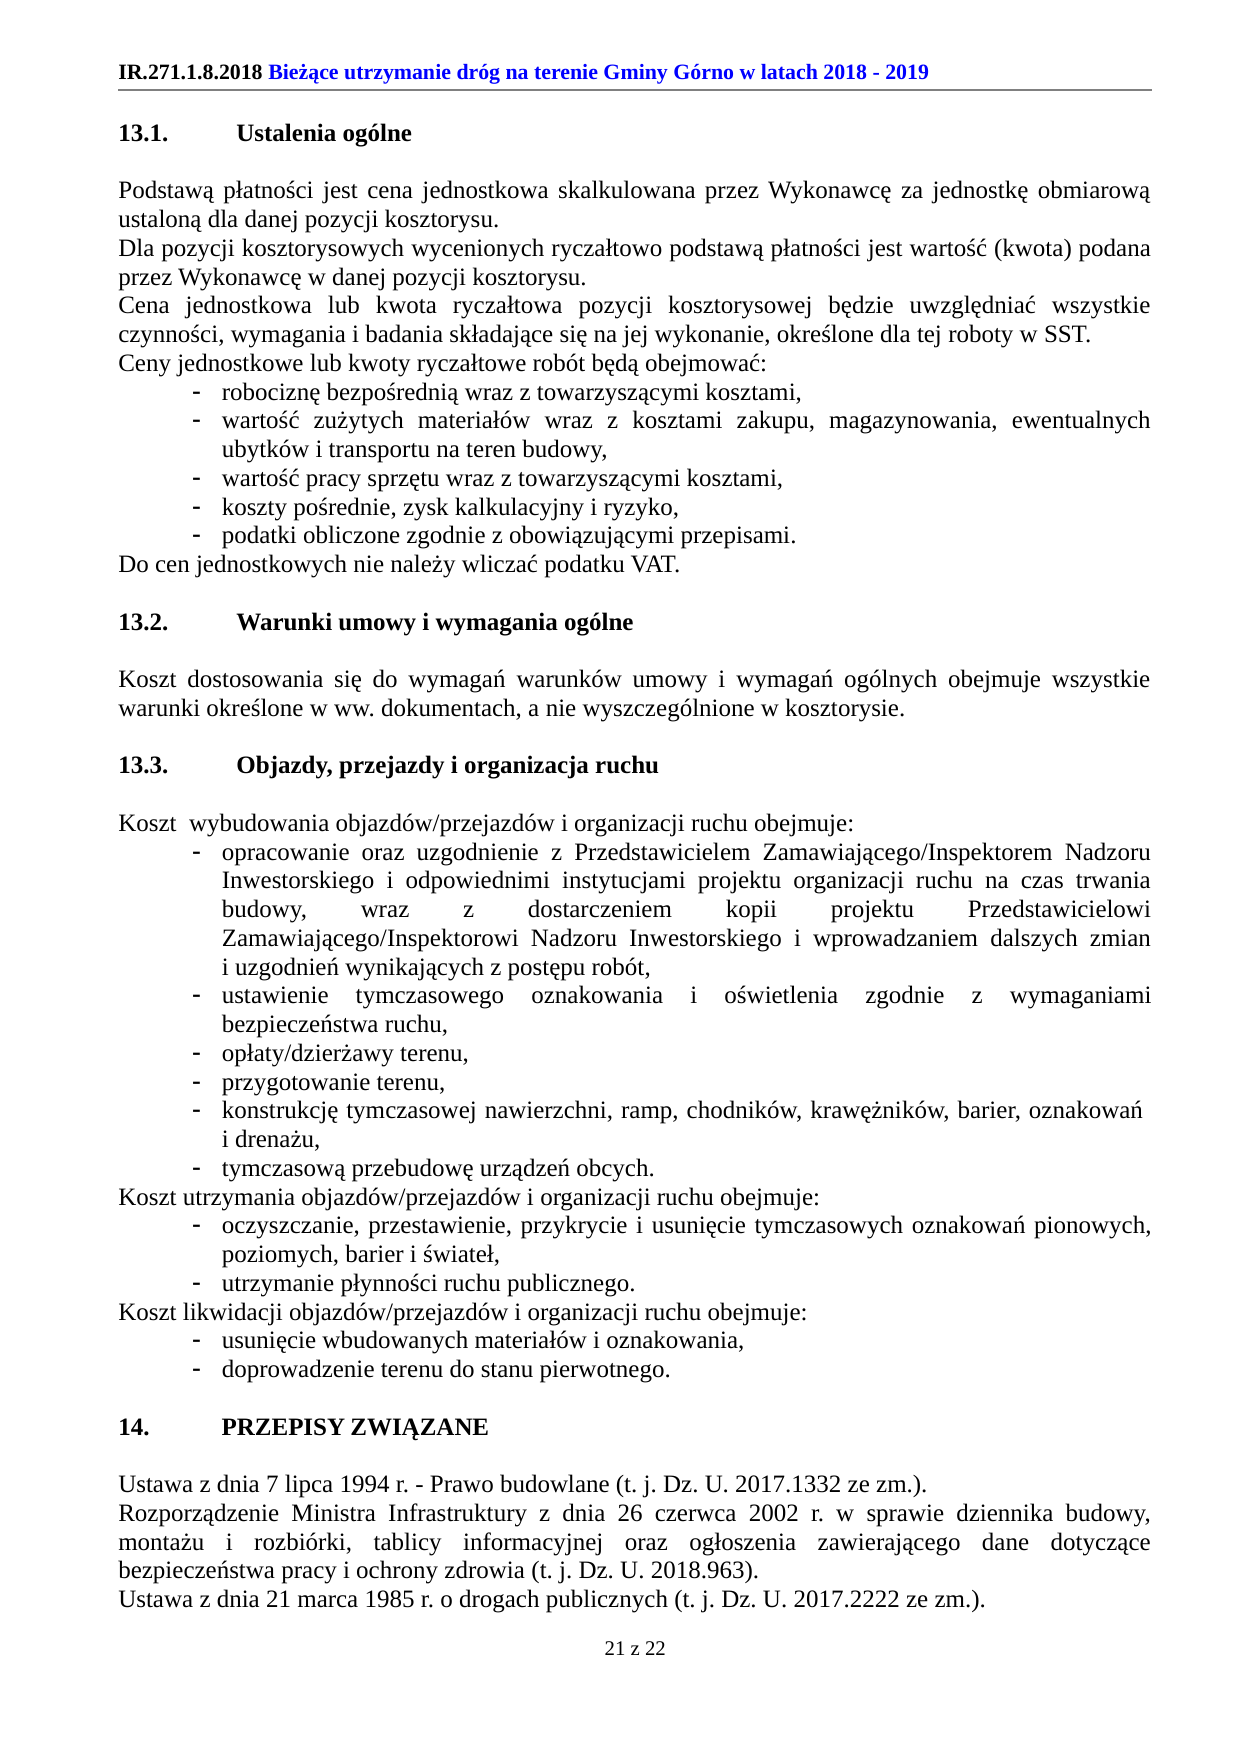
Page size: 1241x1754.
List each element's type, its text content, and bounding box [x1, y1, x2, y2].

list podatki obliczone zgodnie z obowiązującymi przepisami. [192, 521, 1152, 549]
text Koszt dostosowania się do wymagań warunków umowy i wymagań ogólnych obejmuje wszystkie warunki określone w ww. dokumentach, a nie wyszczególnione w kosztorysie. [118, 664, 1152, 722]
text Rozporządzenie Ministra Infrastruktury z dnia 26 czerwca 2002 r. w sprawie dziennika budowy, montażu i rozbiórki, tablicy informacyjnej oraz ogłoszenia zawierającego dane dotyczące bezpieczeństwa pracy i ochrony zdrowia (t. j. Dz. U. 2018.963). [118, 1498, 1152, 1584]
text Koszt utrzymania objazdów/przejazdów i organizacji ruchu obejmuje: [118, 1182, 1152, 1211]
list PRZEPISY ZWIĄZANE [118, 1412, 1152, 1441]
list konstrukcję tymczasowej nawierzchni, ramp, chodników, krawężników, barier, oznakowań i drenażu, [192, 1096, 1152, 1153]
list przygotowanie terenu, [192, 1067, 1152, 1096]
list oczyszczanie, przestawienie, przykrycie i usunięcie tymczasowych oznakowań pionowych, poziomych, barier i świateł, [192, 1211, 1152, 1268]
text Podstawą płatności jest cena jednostkowa skalkulowana przez Wykonawcę za jednostkę obmiarową ustaloną dla danej pozycji kosztorysu. [118, 176, 1152, 233]
list koszty pośrednie, zysk kalkulacyjny i ryzyko, [192, 492, 1152, 521]
text Koszt wybudowania objazdów/przejazdów i organizacji ruchu obejmuje: [118, 808, 1152, 837]
list wartość pracy sprzętu wraz z towarzyszącymi kosztami, [192, 463, 1152, 492]
text Ustawa z dnia 21 marca 1985 r. o drogach publicznych (t. j. Dz. U. 2017.2222 ze zm.). [118, 1584, 1152, 1613]
list opracowanie oraz uzgodnienie z Przedstawicielem Zamawiającego/Inspektorem Nadzoru Inwestorskiego i odpowiednimi instytucjami projektu organizacji ruchu na czas trwania budowy, wraz z dostarczeniem kopii projektu Przedstawicielowi Zamawiającego/Inspektorowi Nadzoru Inwestorskiego i wprowadzaniem dalszych zmian i uzgodnień wynikających z postępu robót, [192, 837, 1152, 981]
text Ceny jednostkowe lub kwoty ryczałtowe robót będą obejmować: [118, 348, 1152, 377]
list wartość zużytych materiałów wraz z kosztami zakupu, magazynowania, ewentualnych ubytków i transportu na teren budowy, [192, 406, 1152, 463]
list doprowadzenie terenu do stanu pierwotnego. [192, 1354, 1152, 1383]
list Objazdy, przejazdy i organizacja ruchu [118, 751, 1152, 779]
list usunięcie wbudowanych materiałów i oznakowania, [192, 1326, 1152, 1354]
list utrzymanie płynności ruchu publicznego. [192, 1268, 1152, 1297]
list robociznę bezpośrednią wraz z towarzyszącymi kosztami, [192, 377, 1152, 406]
list tymczasową przebudowę urządzeń obcych. [192, 1153, 1152, 1182]
list Ustalenia ogólne [118, 118, 1152, 147]
text Ustawa z dnia 7 lipca 1994 r. - Prawo budowlane (t. j. Dz. U. 2017.1332 ze zm.). [118, 1469, 1152, 1498]
list opłaty/dzierżawy terenu, [192, 1038, 1152, 1067]
list Warunki umowy i wymagania ogólne [118, 607, 1152, 636]
text Cena jednostkowa lub kwota ryczałtowa pozycji kosztorysowej będzie uwzględniać wszystkie czynności, wymagania i badania składające się na jej wykonanie, określone dla tej roboty w SST. [118, 291, 1152, 348]
text Koszt likwidacji objazdów/przejazdów i organizacji ruchu obejmuje: [118, 1297, 1152, 1326]
list ustawienie tymczasowego oznakowania i oświetlenia zgodnie z wymaganiami bezpieczeństwa ruchu, [192, 981, 1152, 1038]
text Do cen jednostkowych nie należy wliczać podatku VAT. [118, 549, 1152, 578]
text Dla pozycji kosztorysowych wycenionych ryczałtowo podstawą płatności jest wartość (kwota) podana przez Wykonawcę w danej pozycji kosztorysu. [118, 233, 1152, 291]
